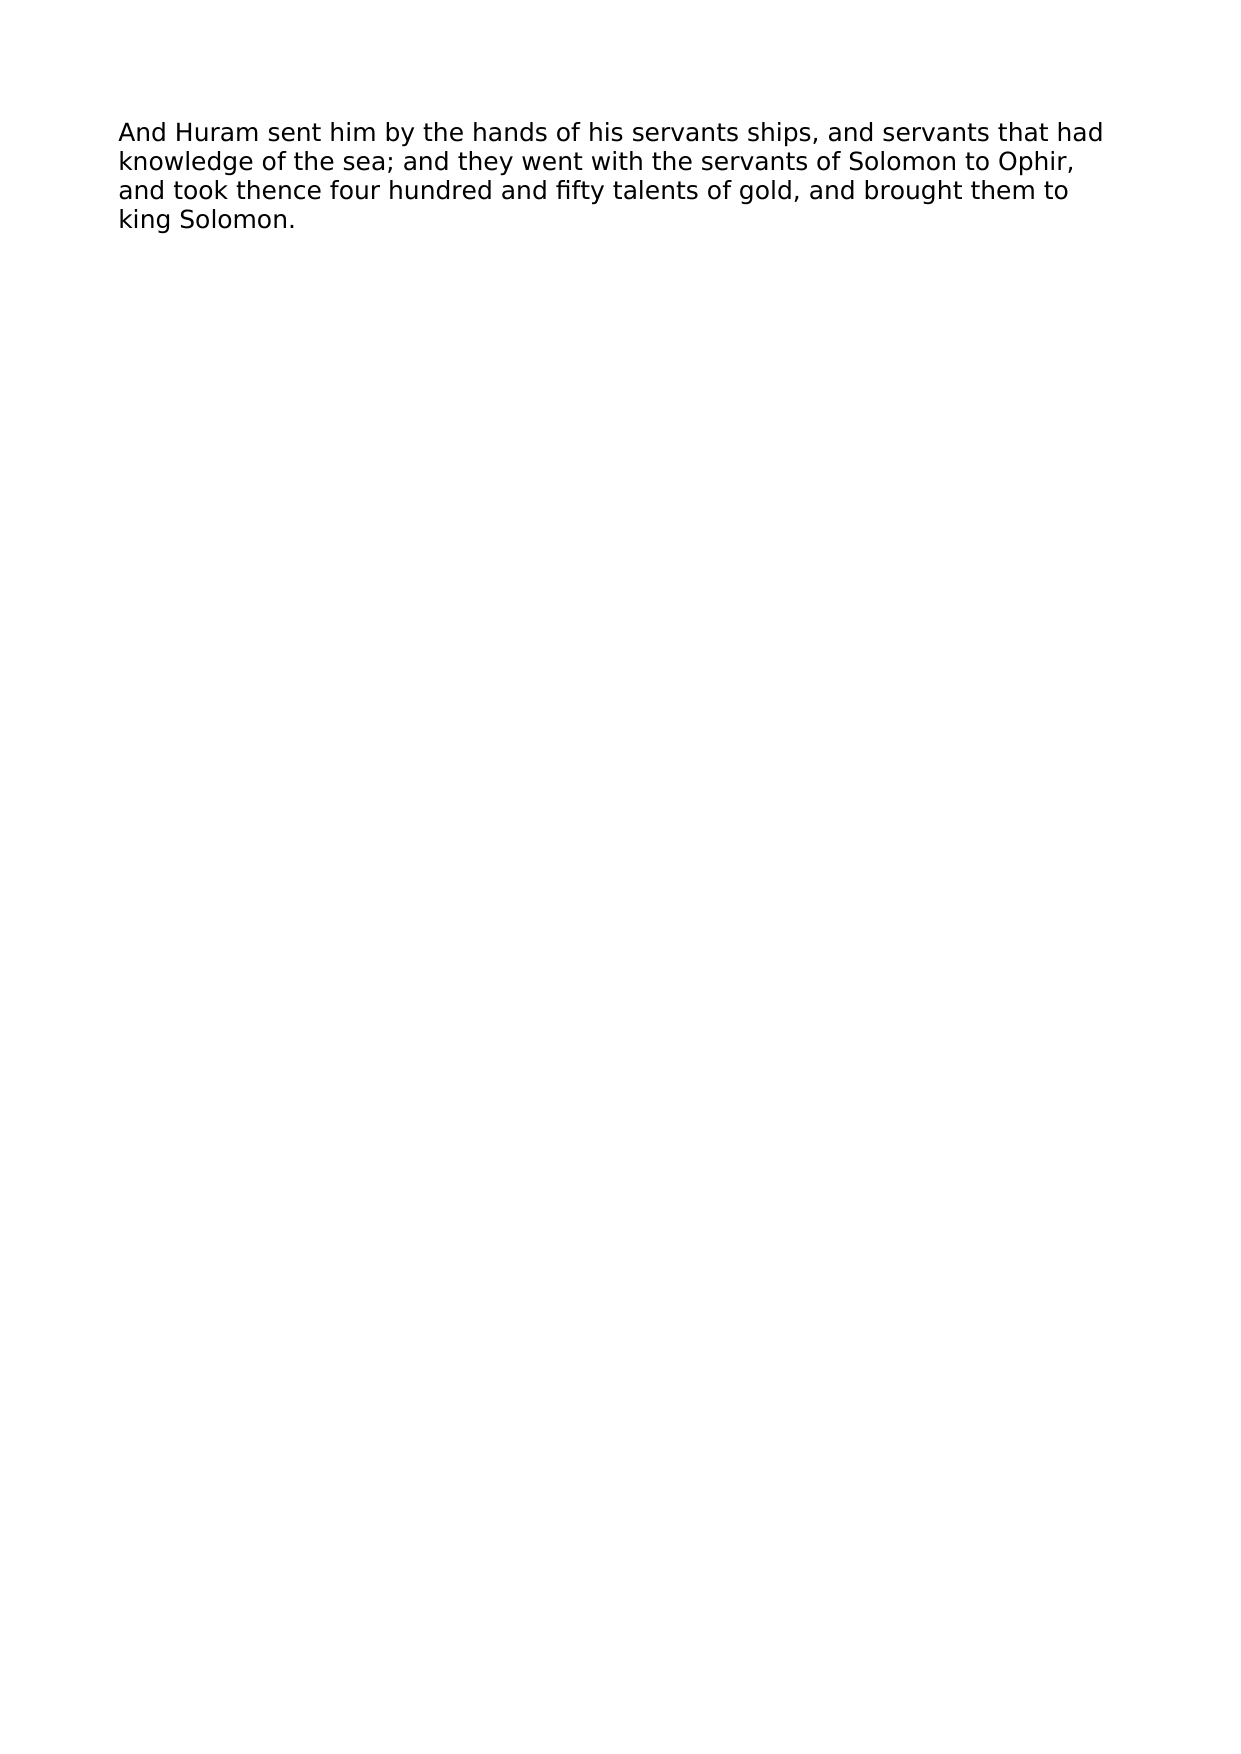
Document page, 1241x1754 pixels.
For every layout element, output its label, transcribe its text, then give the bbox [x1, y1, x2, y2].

text And Huram sent him by the hands of his servants ships, and servants that had knowledge of the sea; and they went with the servants of Solomon to Ophir, and took thence four hundred and fifty talents of gold, and brought them to king Solomon. [118, 118, 1122, 235]
